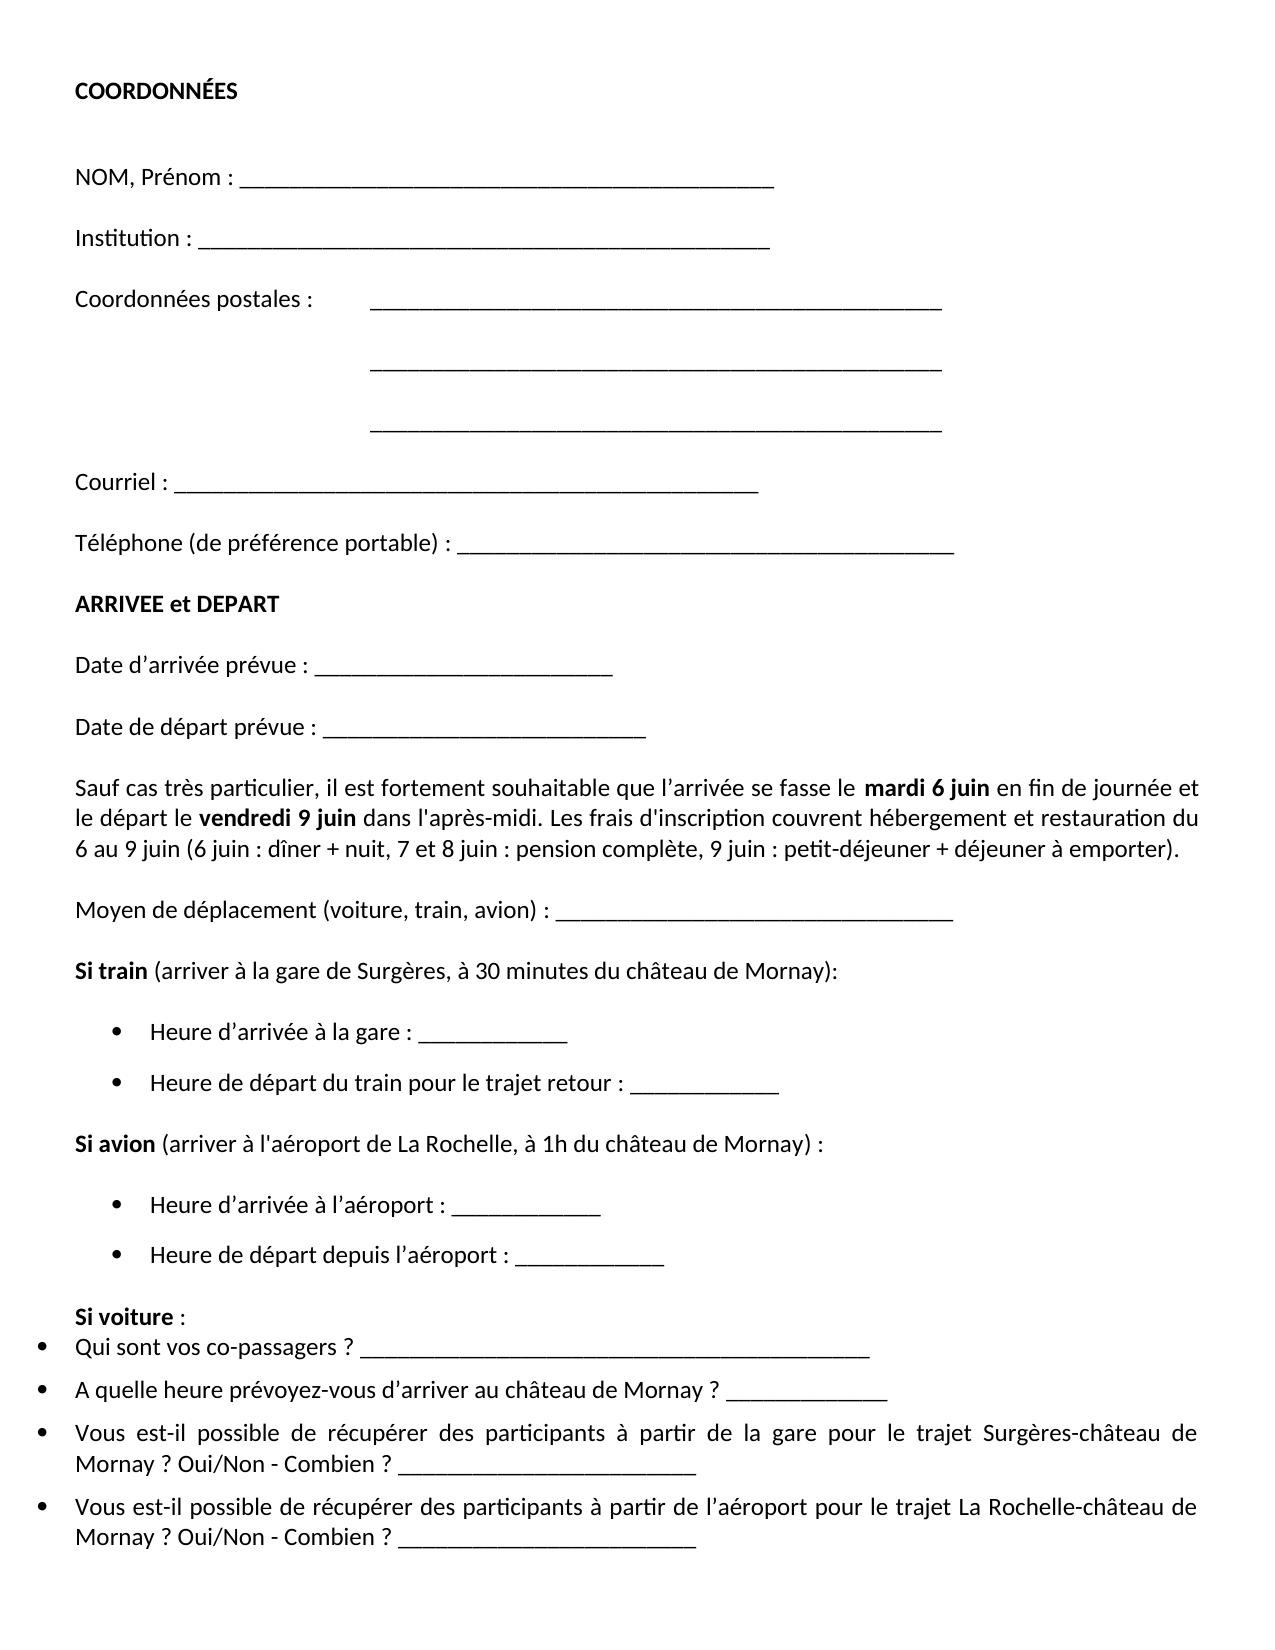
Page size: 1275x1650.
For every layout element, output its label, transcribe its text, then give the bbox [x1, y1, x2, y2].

list Qui sont vos co-passagers ? _________________________________________ [38, 1331, 1200, 1362]
text Moyen de déplacement (voiture, train, avion) : ________________________________ [75, 894, 1200, 924]
text ______________________________________________ [75, 344, 1200, 375]
text NOM, Prénom : ___________________________________________ [75, 161, 1200, 192]
text Institution : ______________________________________________ [75, 222, 1200, 253]
text Date d’arrivée prévue : ________________________ [75, 650, 1200, 680]
list A quelle heure prévoyez-vous d’arriver au château de Mornay ? _____________ [38, 1374, 1200, 1405]
text Si train (arriver à la gare de Surgères, à 30 minutes du château de Mornay): [75, 955, 1200, 985]
text ______________________________________________ [75, 406, 1200, 436]
text Sauf cas très particulier, il est fortement souhaitable que l’arrivée se fasse le mardi 6 juin en fin de journée et le départ le vendredi 9 juin dans l'après-midi. Les frais d'inscription couvrent hébergement et restauration du 6 au 9 juin (6 juin : dîner + nuit, 7 et 8 juin : pension complète, 9 juin : petit-déjeuner + déjeuner à emporter). [75, 772, 1200, 863]
text Téléphone (de préférence portable) : ________________________________________ [75, 528, 1200, 558]
list Vous est-il possible de récupérer des participants à partir de la gare pour le trajet Surgères-château de Mornay ? Oui/Non - Combien ? ________________________ [38, 1417, 1200, 1478]
text Si avion (arriver à l'aéroport de La Rochelle, à 1h du château de Mornay) : [75, 1128, 1200, 1158]
list Heure de départ depuis l’aéroport : ____________ [112, 1240, 1200, 1270]
list Vous est-il possible de récupérer des participants à partir de l’aéroport pour le trajet La Rochelle-château de Mornay ? Oui/Non - Combien ? ________________________ [38, 1491, 1200, 1552]
text Si voiture : [75, 1301, 1200, 1331]
text Date de départ prévue : __________________________ [75, 711, 1200, 741]
text COORDONNÉES [75, 75, 1200, 106]
list Heure d’arrivée à la gare : ____________ [112, 1016, 1200, 1046]
text ARRIVEE et DEPART [75, 589, 1200, 619]
list Heure d’arrivée à l’aéroport : ____________ [112, 1189, 1200, 1219]
text Coordonnées postales : ______________________________________________ [75, 283, 1200, 314]
list Heure de départ du train pour le trajet retour : ____________ [112, 1067, 1200, 1097]
text Courriel : _______________________________________________ [75, 467, 1200, 497]
